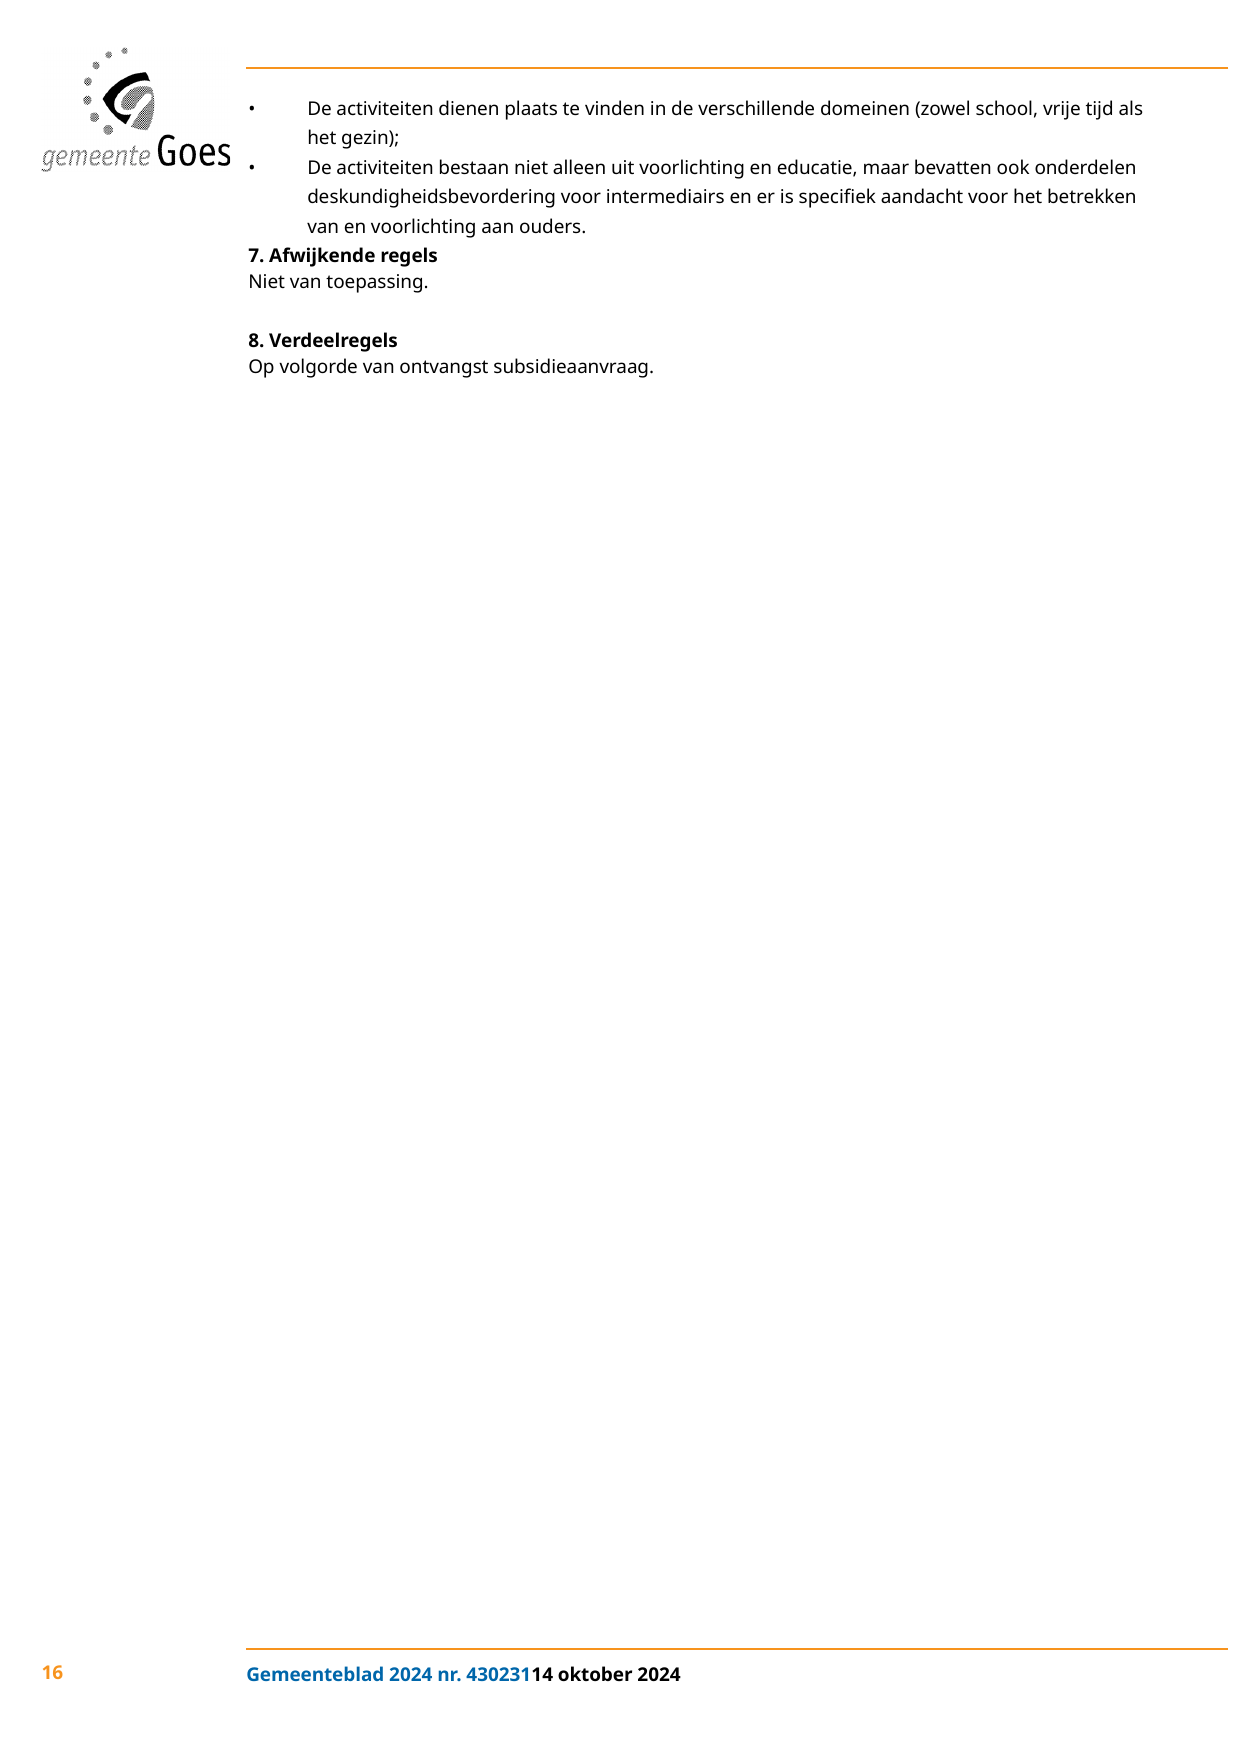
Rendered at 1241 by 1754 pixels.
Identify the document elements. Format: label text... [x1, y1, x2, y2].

text Niet van toepassing. [248, 268, 1152, 294]
list De activiteiten dienen plaats te vinden in de verschillende domeinen (zowel school, vrije tijd als het gezin); [248, 95, 1152, 150]
text 8. Verdeelregels [248, 328, 1152, 353]
text 7. Afwijkende regels [248, 243, 1152, 268]
picture [41, 47, 231, 172]
text Op volgorde van ontvangst subsidieaanvraag. [248, 353, 1152, 379]
list De activiteiten bestaan niet alleen uit voorlichting en educatie, maar bevatten ook onderdelen deskundigheidsbevordering voor intermediairs en er is specifiek aandacht voor het betrekken van en voorlichting aan ouders. [248, 154, 1152, 239]
